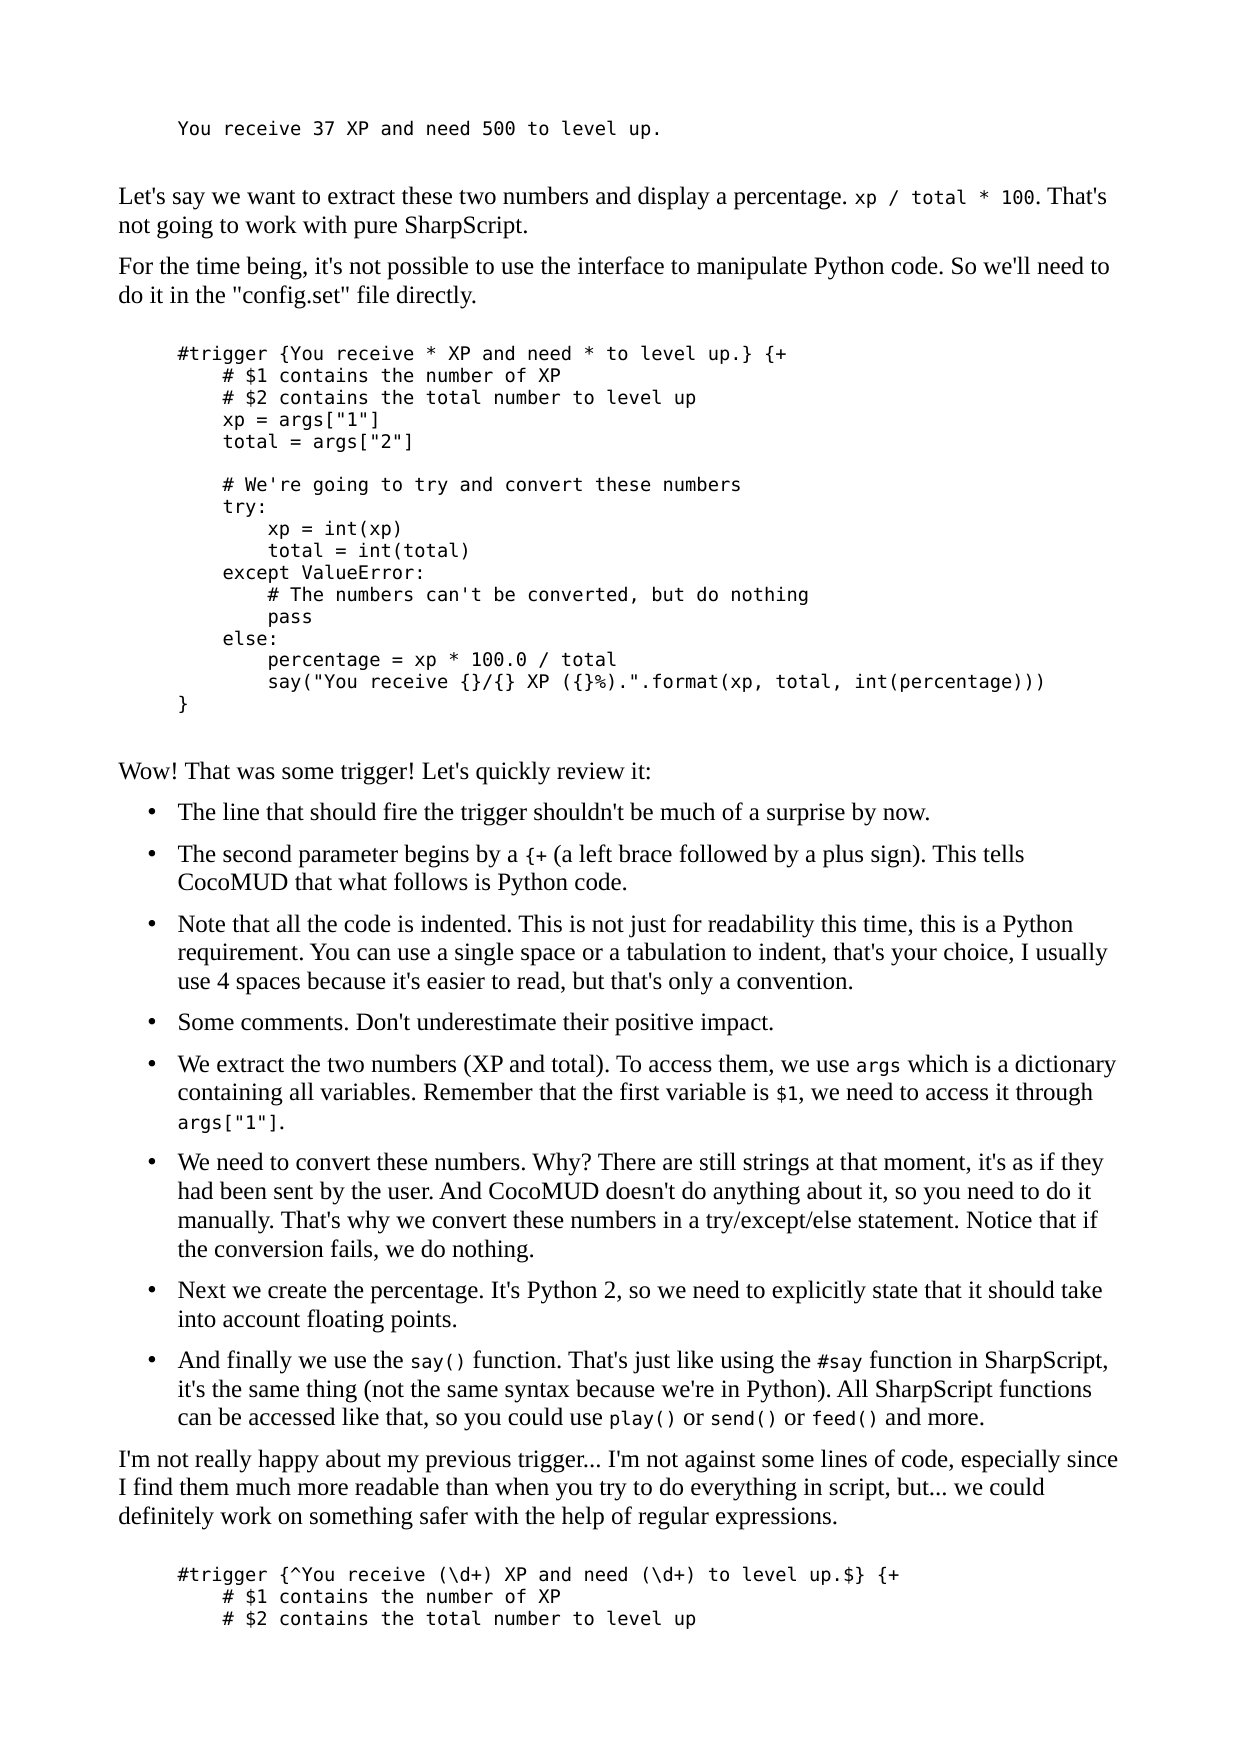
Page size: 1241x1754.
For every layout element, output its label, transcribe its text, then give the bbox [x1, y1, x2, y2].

list Some comments. Don't underestimate their positive impact. [148, 1007, 1122, 1036]
list The line that should fire the trigger shouldn't be much of a surprise by now. [148, 797, 1122, 826]
list The second parameter begins by a {+ (a left brace followed by a plus sign). This tells CocoMUD that what follows is Python code. [148, 839, 1122, 896]
text #trigger {^You receive (\d+) XP and need (\d+) to level up.$} {+ # $1 contains the number of XP # $2 contains the total number to level up [177, 1542, 1063, 1630]
text #trigger {You receive * XP and need * to level up.} {+ # $1 contains the number of XP # $2 contains the total number to level up xp = args["1"] total = args["2"] # We're going to try and convert these numbers try: xp = int(xp) total = int(total) except ValueError: # The numbers can't be converted, but do nothing pass else: percentage = xp * 100.0 / total say("You receive {}/{} XP ({}%).".format(xp, total, int(percentage))) } [177, 321, 1063, 715]
text You receive 37 XP and need 500 to level up. [177, 118, 1063, 140]
text Wow! That was some trigger! Let's quickly review it: [118, 756, 1122, 785]
list Note that all the code is indented. This is not just for readability this time, this is a Python requirement. You can use a single space or a tabulation to indent, that's your choice, I usually use 4 spaces because it's easier to read, but that's only a convention. [148, 909, 1122, 995]
text For the time being, it's not possible to use the interface to manipulate Python code. So we'll need to do it in the "config.set" file directly. [118, 251, 1122, 309]
list We extract the two numbers (XP and total). To access them, we use args which is a dictionary containing all variables. Remember that the first variable is $1, we need to access it through args["1"]. [148, 1049, 1122, 1135]
text Let's say we want to extract these two numbers and display a percentage. xp / total * 100. That's not going to work with pure SharpScript. [118, 181, 1122, 239]
text I'm not really happy about my previous trigger... I'm not against some lines of code, especially since I find them much more readable than when you try to do everything in script, but... we could definitely work on something safer with the help of regular expressions. [118, 1444, 1122, 1530]
list And finally we use the say() function. That's just like using the #say function in SharpScript, it's the same thing (not the same syntax because we're in Python). All SharpScript functions can be accessed like that, so you could use play() or send() or feed() and more. [148, 1345, 1122, 1431]
list We need to convert these numbers. Why? There are still strings at that moment, it's as if they had been sent by the user. And CocoMUD doesn't do anything about it, so you need to do it manually. That's why we convert these numbers in a try/except/else statement. Notice that if the conversion fails, we do nothing. [148, 1147, 1122, 1262]
list Next we create the percentage. It's Python 2, so we need to explicitly state that it should take into account floating points. [148, 1275, 1122, 1332]
